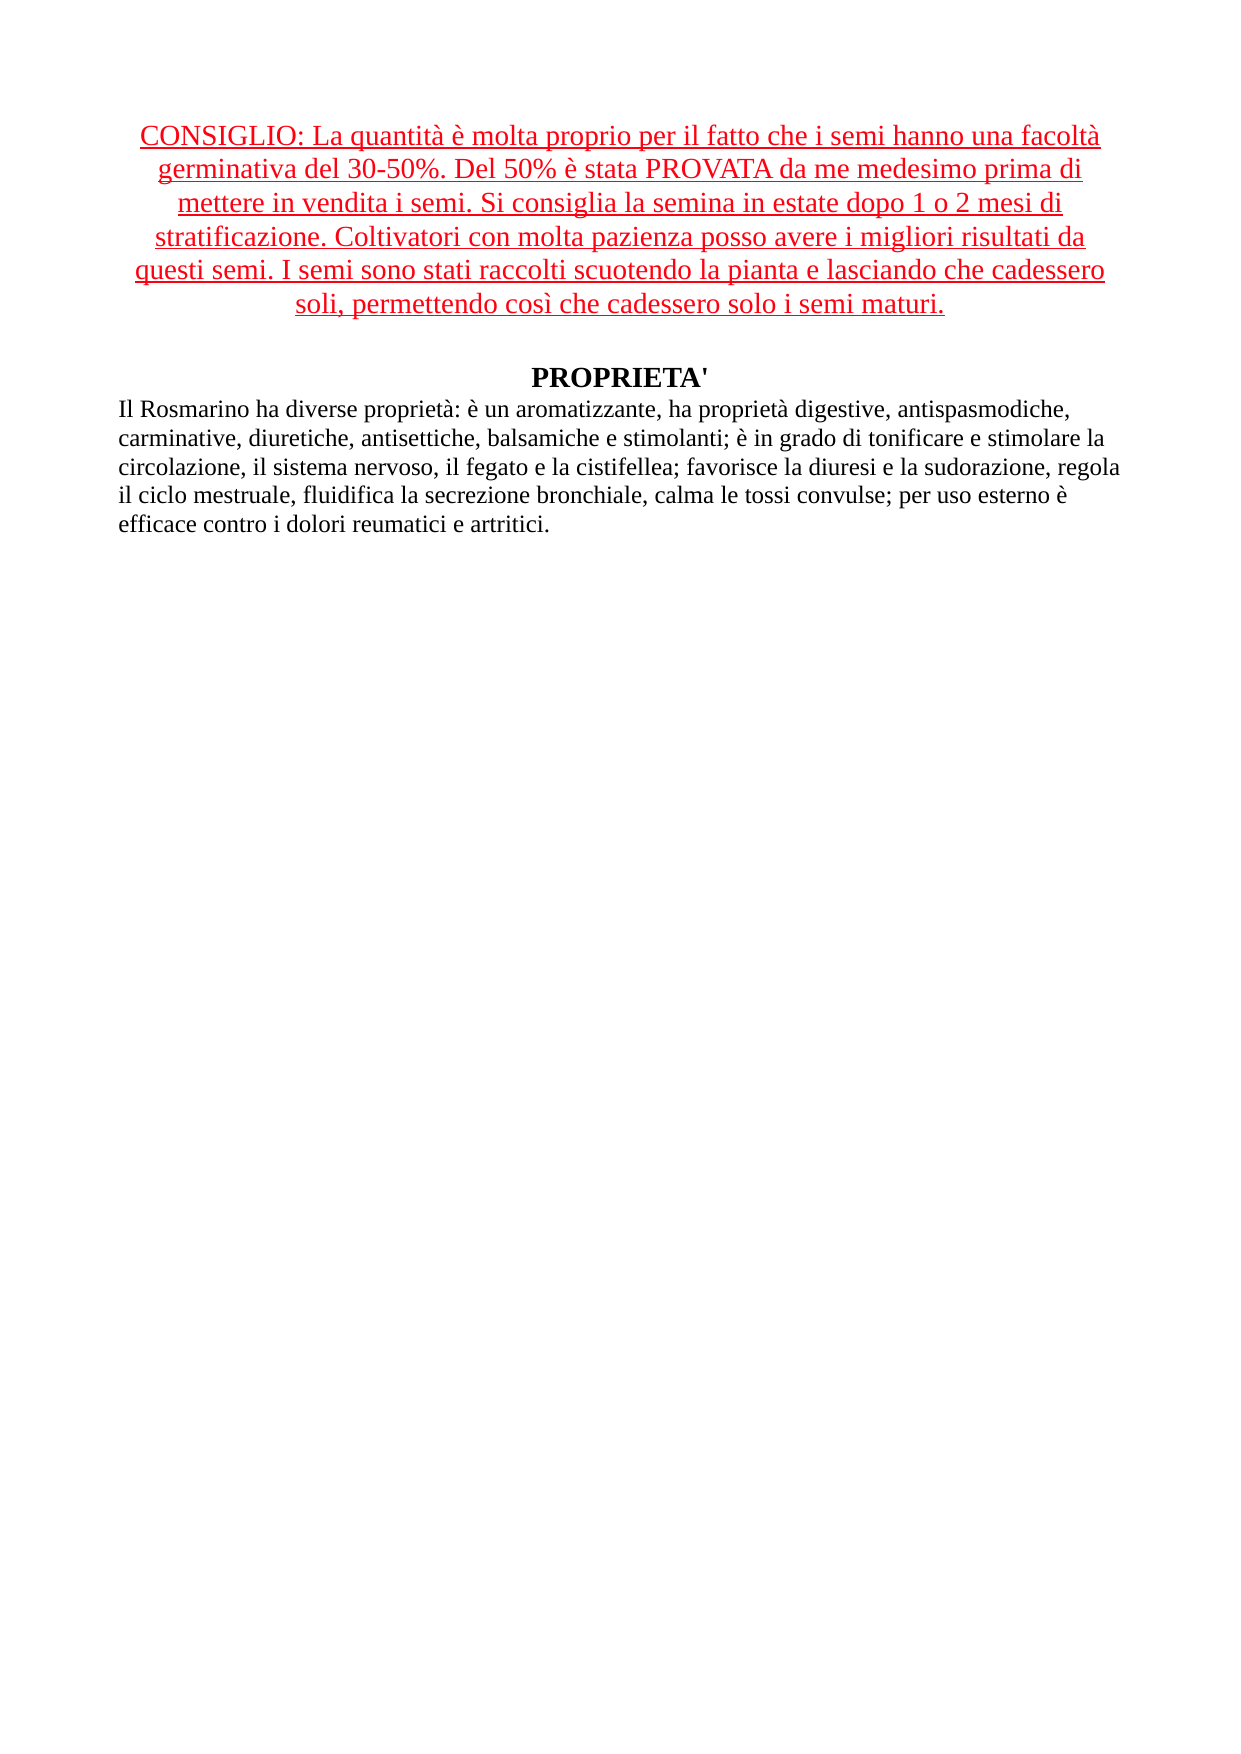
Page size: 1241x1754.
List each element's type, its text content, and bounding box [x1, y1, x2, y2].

text CONSIGLIO: La quantità è molta proprio per il fatto che i semi hanno una facoltà germinativa del 30-50%. Del 50% è stata PROVATA da me medesimo prima di mettere in vendita i semi. Si consiglia la semina in estate dopo 1 o 2 mesi di stratificazione. Coltivatori con molta pazienza posso avere i migliori risultati da questi semi. I semi sono stati raccolti scuotendo la pianta e lasciando che cadessero soli, permettendo così che cadessero solo i semi maturi. [118, 118, 1122, 319]
text PROPRIETA' [118, 361, 1122, 394]
text Il Rosmarino ha diverse proprietà: è un aromatizzante, ha proprietà digestive, antispasmodiche, carminative, diuretiche, antisettiche, balsamiche e stimolanti; è in grado di tonificare e stimolare la circolazione, il sistema nervoso, il fegato e la cistifellea; favorisce la diuresi e la sudorazione, regola il ciclo mestruale, fluidifica la secrezione bronchiale, calma le tossi convulse; per uso esterno è efficace contro i dolori reumatici e artritici. [118, 394, 1122, 538]
